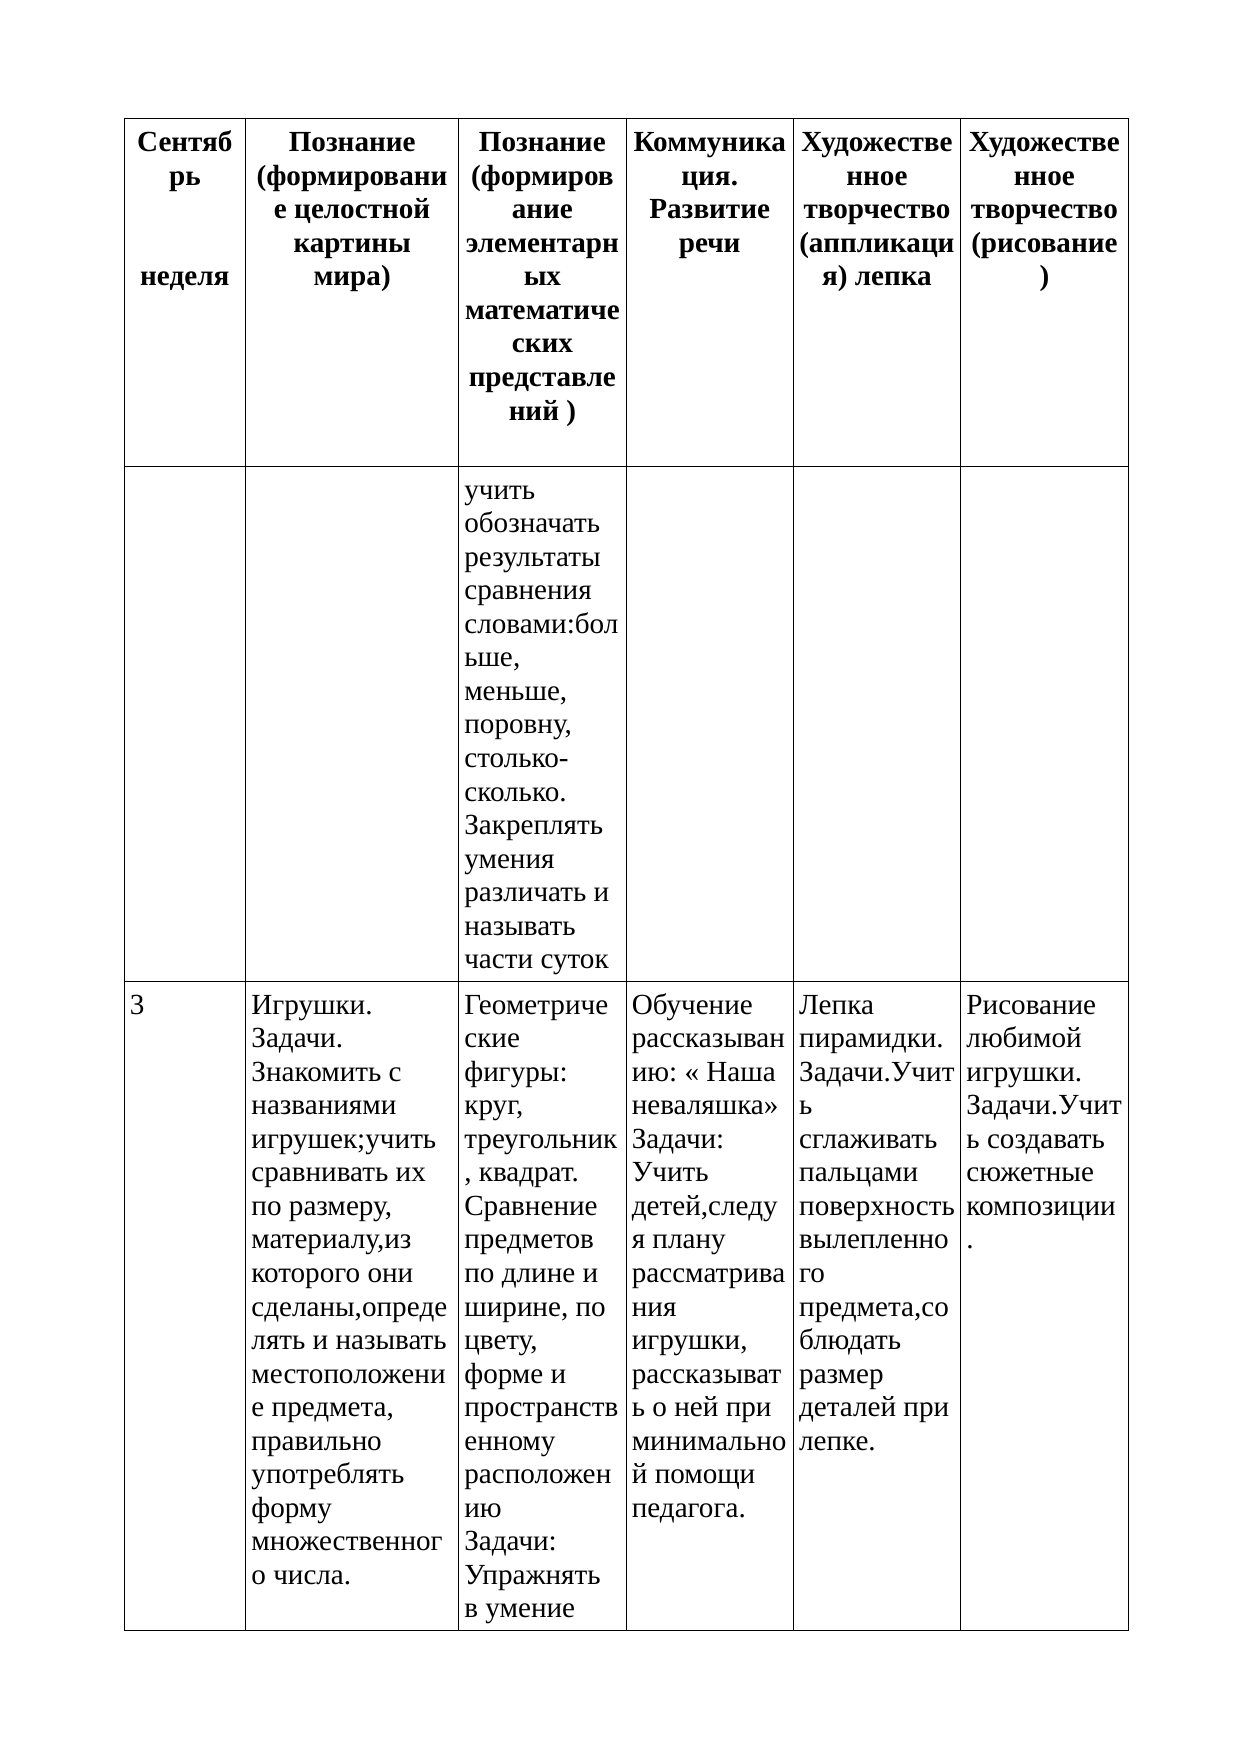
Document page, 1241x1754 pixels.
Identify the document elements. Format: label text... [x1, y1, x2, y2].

table_cell Лепка пирамидки. Задачи.Учить сглаживать пальцами поверхность вылепленного предмета,соблюдать размер деталей при лепке. [794, 982, 960, 1630]
table_header Художественное творчество(аппликация) лепка [794, 119, 960, 466]
table_header Коммуникация. Развитие речи [627, 119, 793, 466]
table_header Сентябрь неделя [125, 119, 245, 466]
table_cell 3 [125, 982, 245, 1630]
table_header Познание (формирование элементарных математических представлений ) [459, 119, 626, 466]
table_cell Игрушки. Задачи. Знакомить с названиями игрушек;учить сравнивать их по размеру, материалу,из которого они сделаны,определять и называть местоположение предмета, правильно употреблять форму множественного числа. [246, 982, 458, 1630]
table_cell [246, 467, 458, 981]
table_cell [627, 467, 793, 981]
table_header Художественное творчество (рисование) [961, 119, 1128, 466]
table_cell Геометрические фигуры: круг, треугольник, квадрат. Сравнение предметов по длине и ширине, по цвету, форме и пространственному расположению Задачи: Упражнять в умение [459, 982, 626, 1630]
table_cell [961, 467, 1128, 981]
table_cell [125, 467, 245, 981]
table_header Познание (формирование целостной картины мира) [246, 119, 458, 466]
table_cell Рисование любимой игрушки. Задачи.Учить создавать сюжетные композиции. [961, 982, 1128, 1630]
table_cell Обучение рассказыванию: « Наша неваляшка» Задачи: Учить детей,следуя плану рассматривания игрушки, рассказывать о ней при минимальной помощи педагога. [627, 982, 793, 1630]
table_cell учить обозначать результаты сравнения словами:больше, меньше, поровну, столько-сколько. Закреплять умения различать и называть части суток [459, 467, 626, 981]
table_cell [794, 467, 960, 981]
